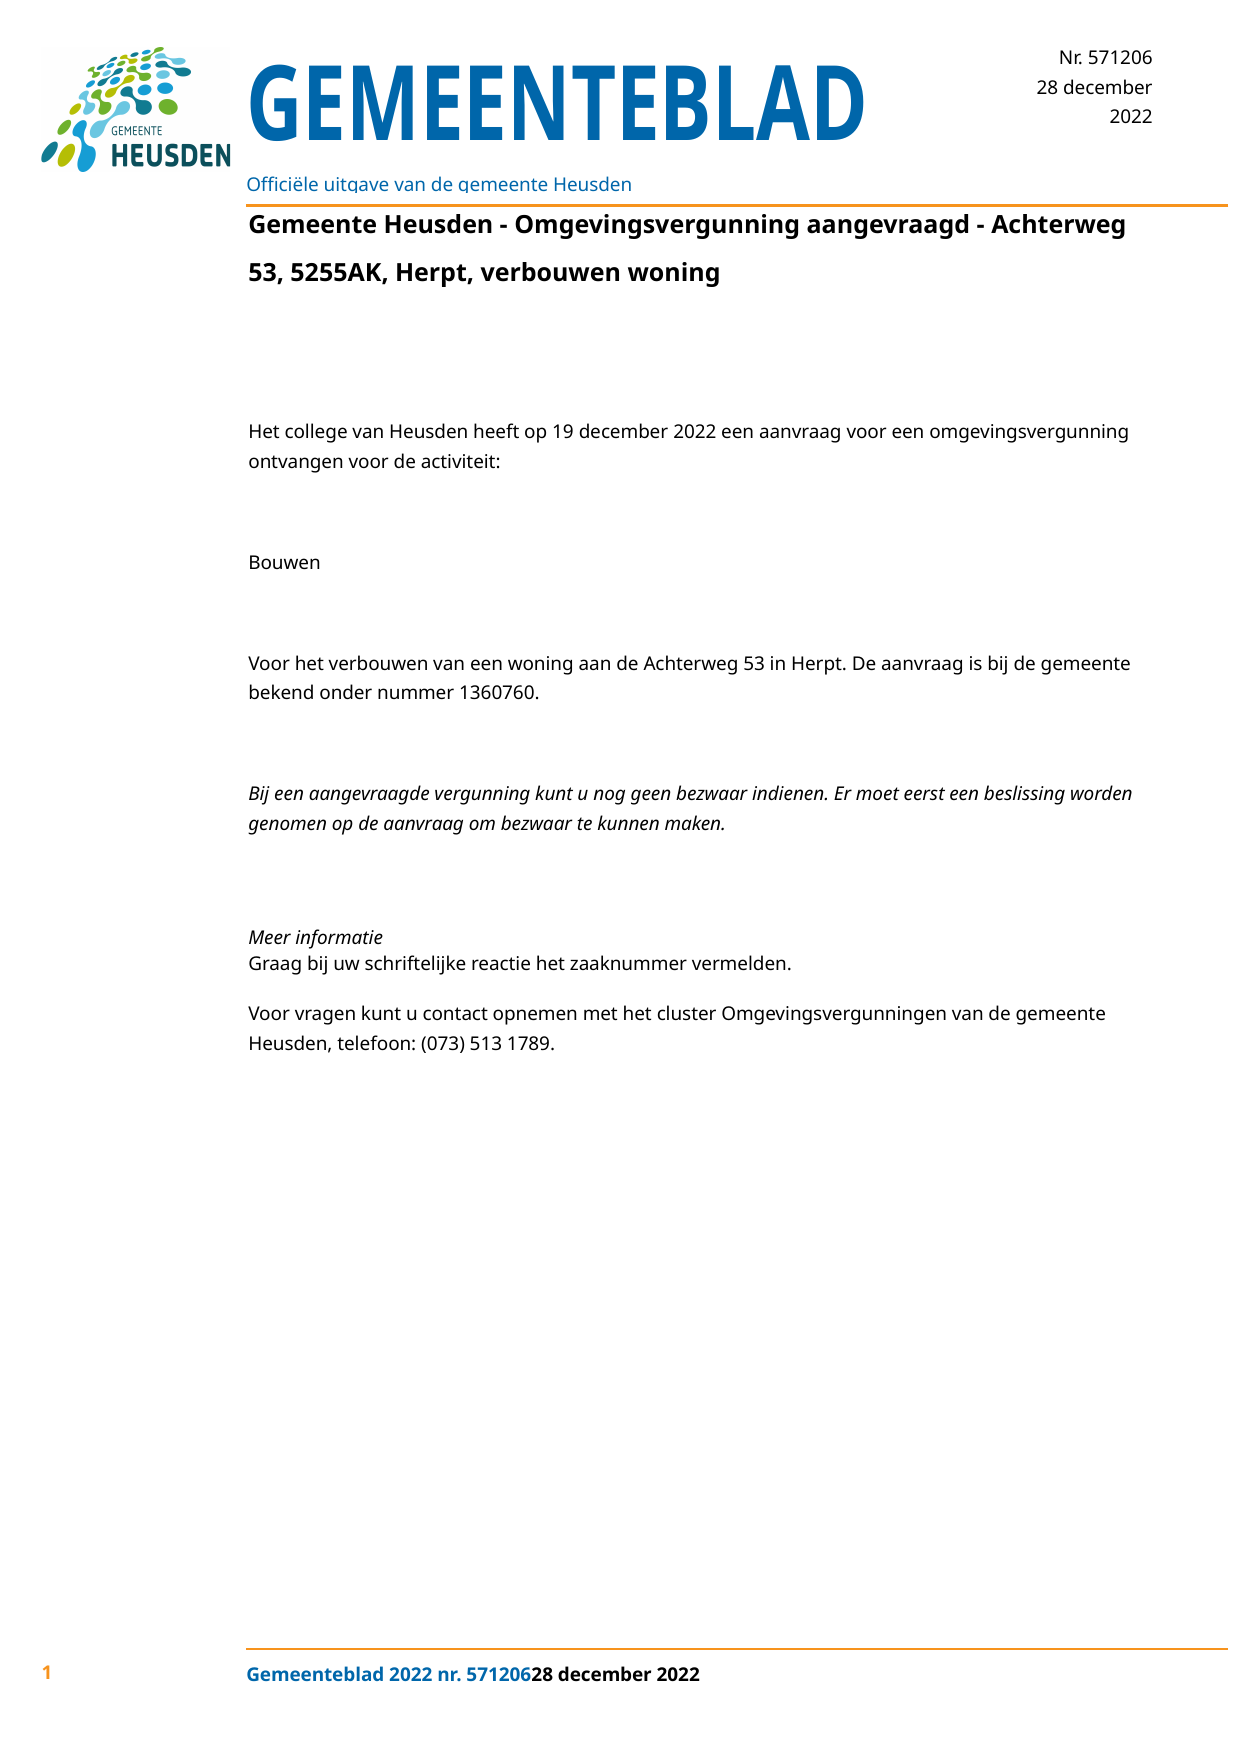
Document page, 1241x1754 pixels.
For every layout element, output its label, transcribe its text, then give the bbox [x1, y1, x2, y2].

text Het college van Heusden heeft op 19 december 2022 een aanvraag voor een omgevingsvergunning ontvangen voor de activiteit: [248, 419, 1152, 474]
text Meer informatie [248, 924, 1152, 950]
picture [41, 47, 231, 172]
text Bouwen [248, 549, 1152, 575]
text Graag bij uw schriftelijke reactie het zaaknummer vermelden. [248, 950, 1152, 976]
text Voor vragen kunt u contact opnemen met het cluster Omgevingsvergunningen van de gemeente Heusden, telefoon: (073) 513 1789. [248, 1001, 1152, 1056]
text Voor het verbouwen van een woning aan de Achterweg 53 in Herpt. De aanvraag is bij de gemeente bekend onder nummer 1360760. [248, 650, 1152, 705]
text Bij een aangevraagde vergunning kunt u nog geen bezwaar indienen. Er moet eerst een beslissing worden genomen op de aanvraag om bezwaar te kunnen maken. [248, 780, 1152, 836]
text Gemeente Heusden - Omgevingsvergunning aangevraagd - Achterweg 53, 5255AK, Herpt, verbouwen woning [248, 207, 1152, 288]
